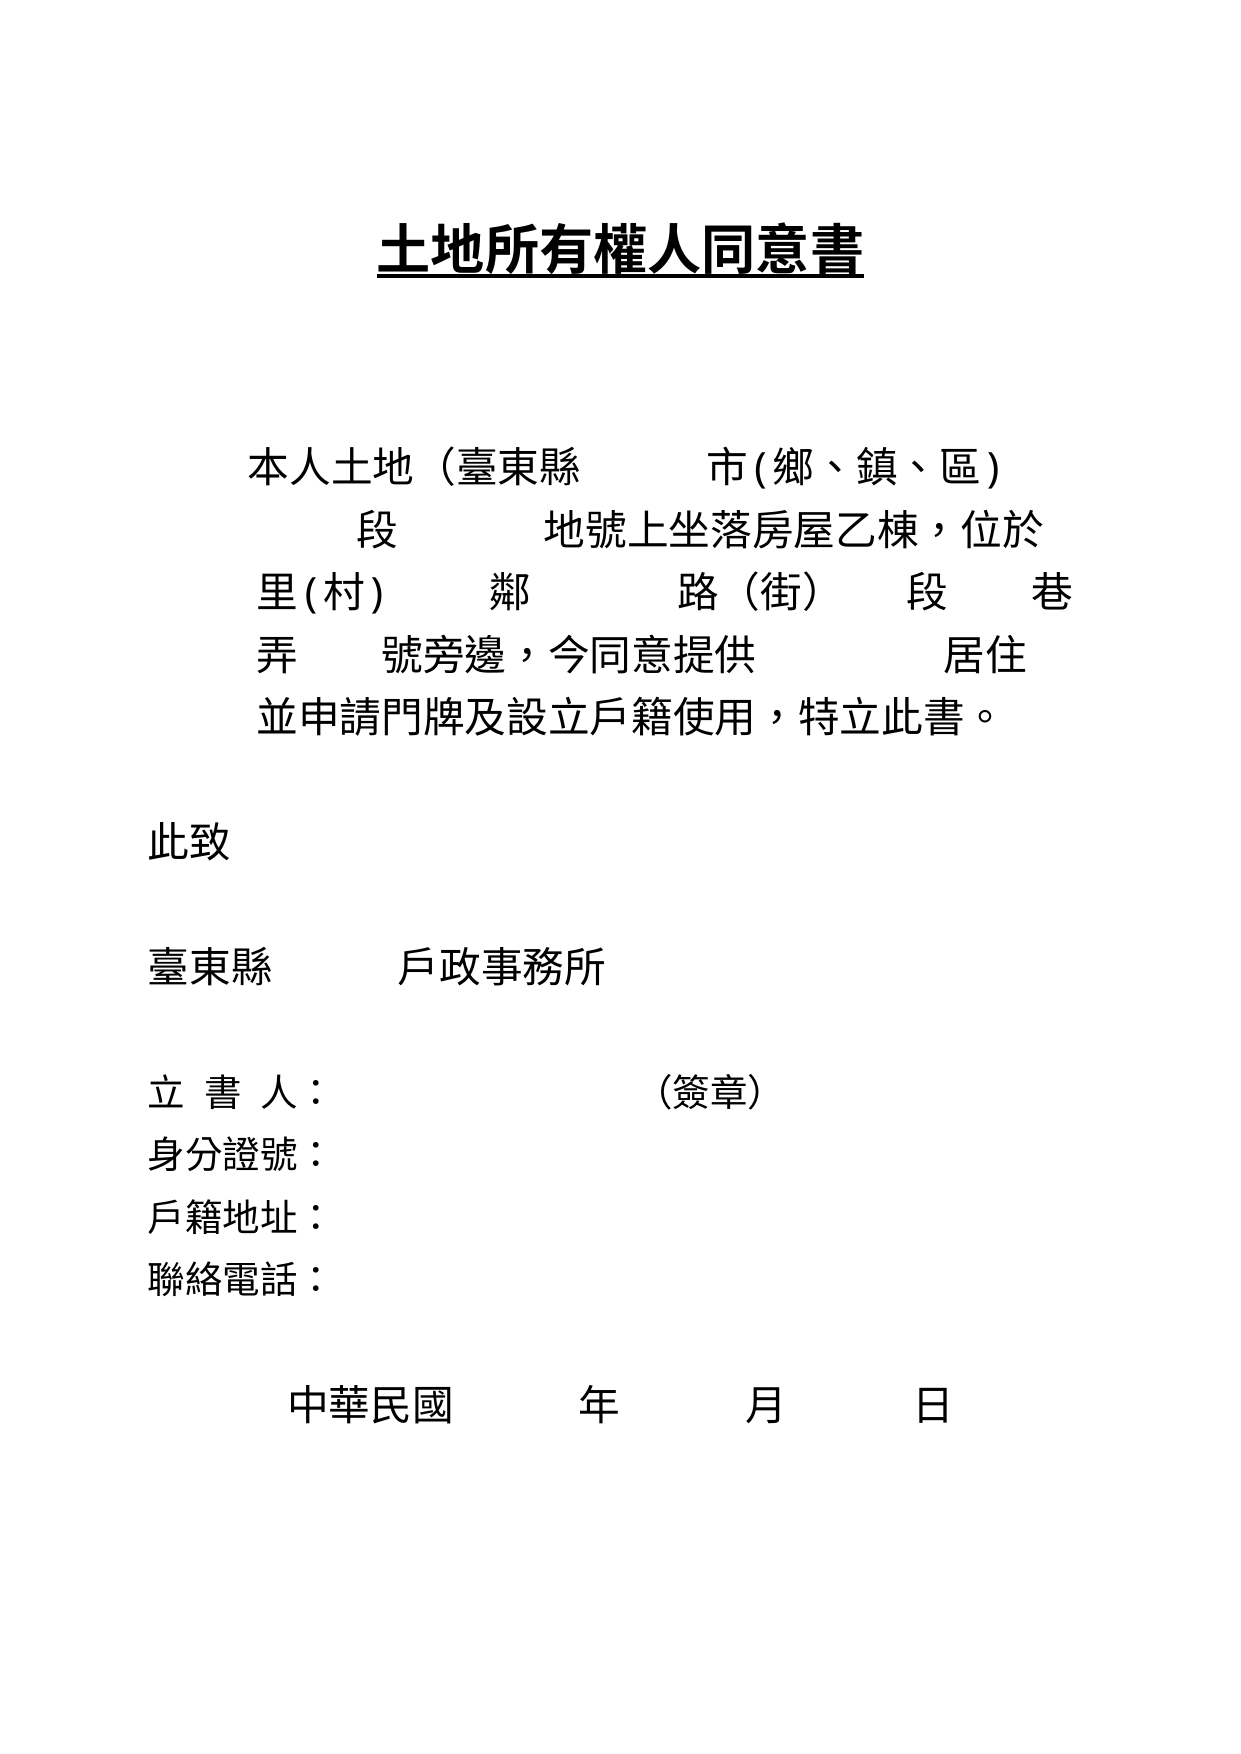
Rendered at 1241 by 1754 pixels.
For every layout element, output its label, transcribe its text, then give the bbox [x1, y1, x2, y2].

text 本人土地（臺東縣 市(鄉、鎮、區) [197, 423, 1092, 486]
text 身分證號： [148, 1111, 1092, 1173]
text 聯絡電話： [148, 1236, 1092, 1298]
text 立 書 人： （簽章） [148, 1048, 1092, 1111]
text 土地所有權人同意書 [148, 173, 1092, 298]
text 中華民國 年 月 日 [148, 1361, 1092, 1423]
text 臺東縣 戶政事務所 [148, 923, 1092, 986]
text 里(村) 鄰 路（街） 段 巷 [231, 548, 1092, 611]
text 弄 號旁邊，今同意提供 居住 [231, 611, 1092, 673]
text 此致 [148, 798, 1092, 861]
text 戶籍地址： [148, 1173, 1092, 1236]
text 並申請門牌及設立戶籍使用，特立此書。 [231, 673, 1092, 736]
text 段 地號上坐落房屋乙棟，位於 [231, 486, 1092, 548]
